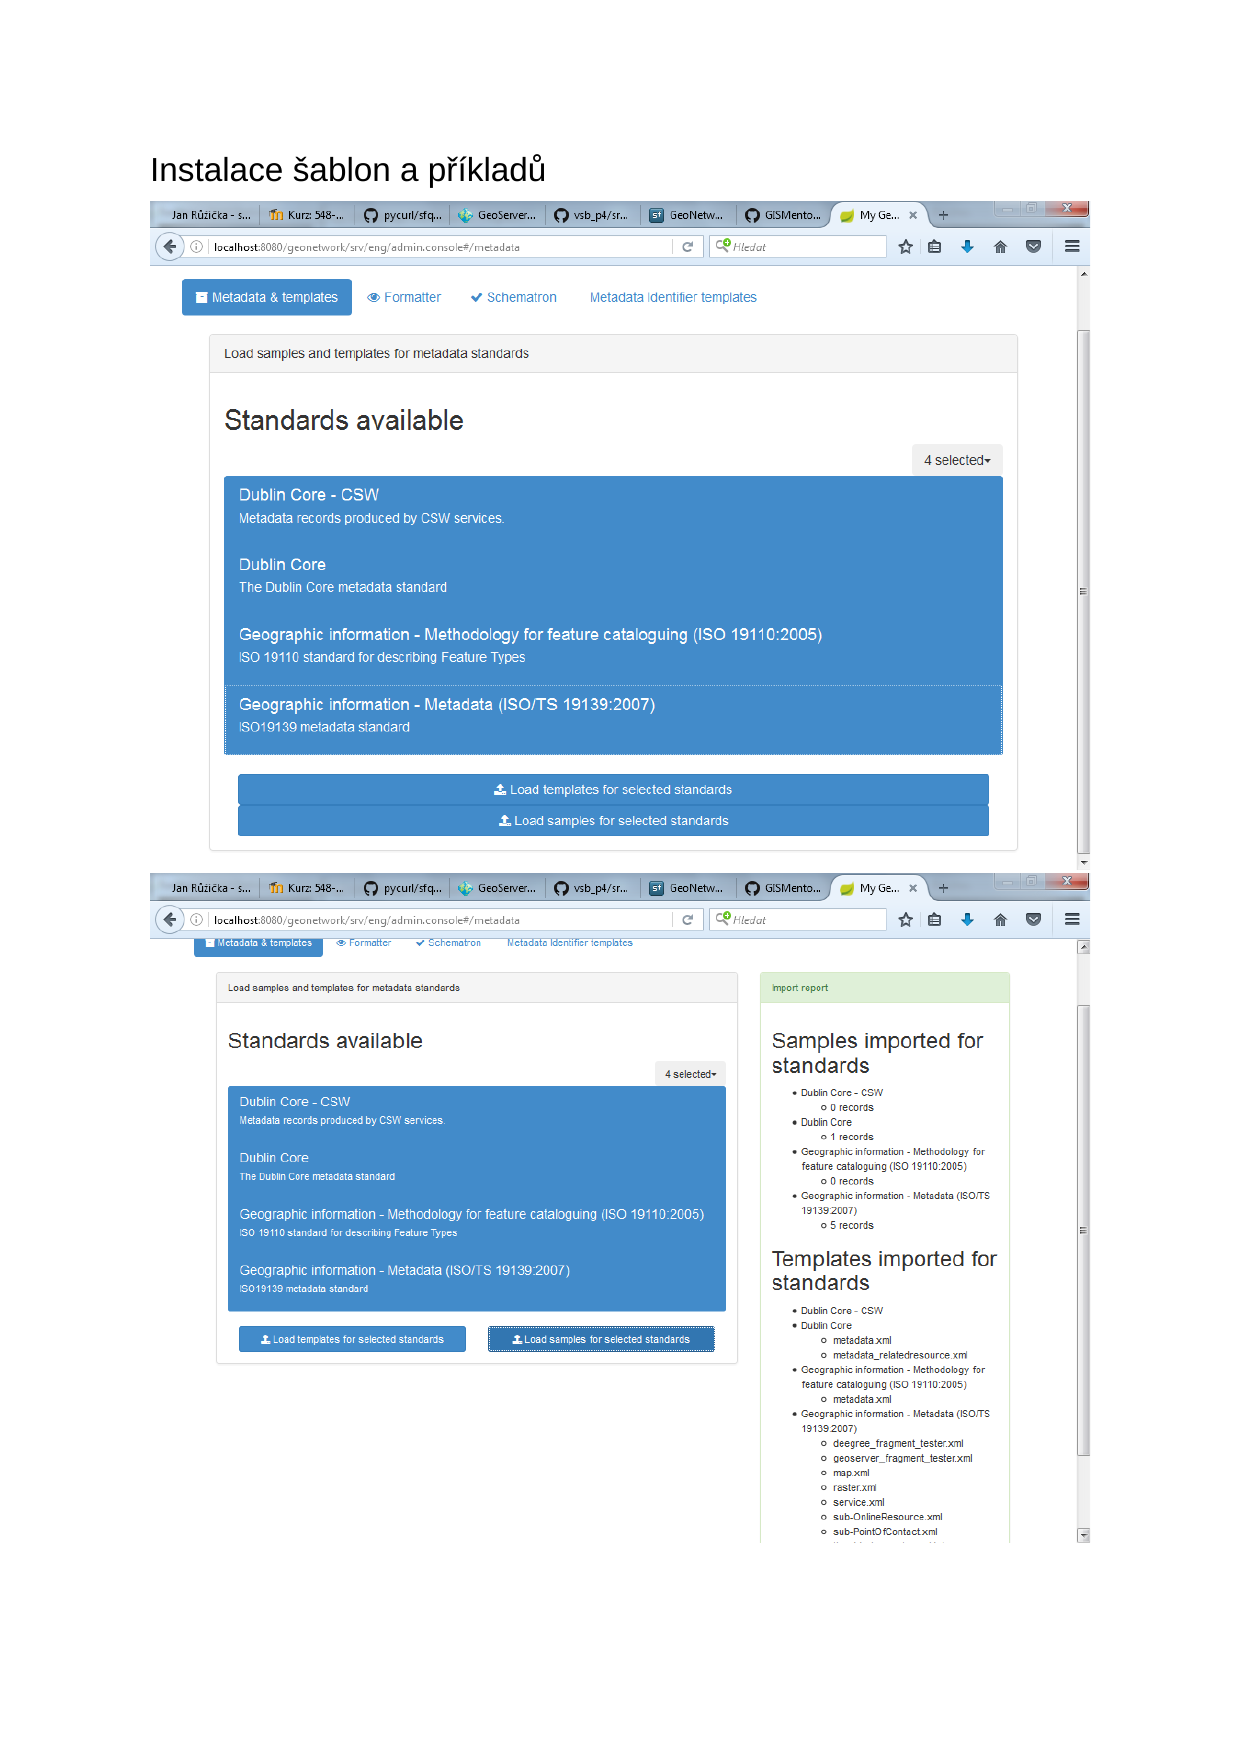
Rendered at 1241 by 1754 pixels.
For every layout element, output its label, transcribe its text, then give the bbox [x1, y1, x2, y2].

picture [150, 873, 1091, 1543]
picture [150, 201, 1091, 870]
subtitle Instalace šablon a příkladů [150, 150, 1090, 188]
